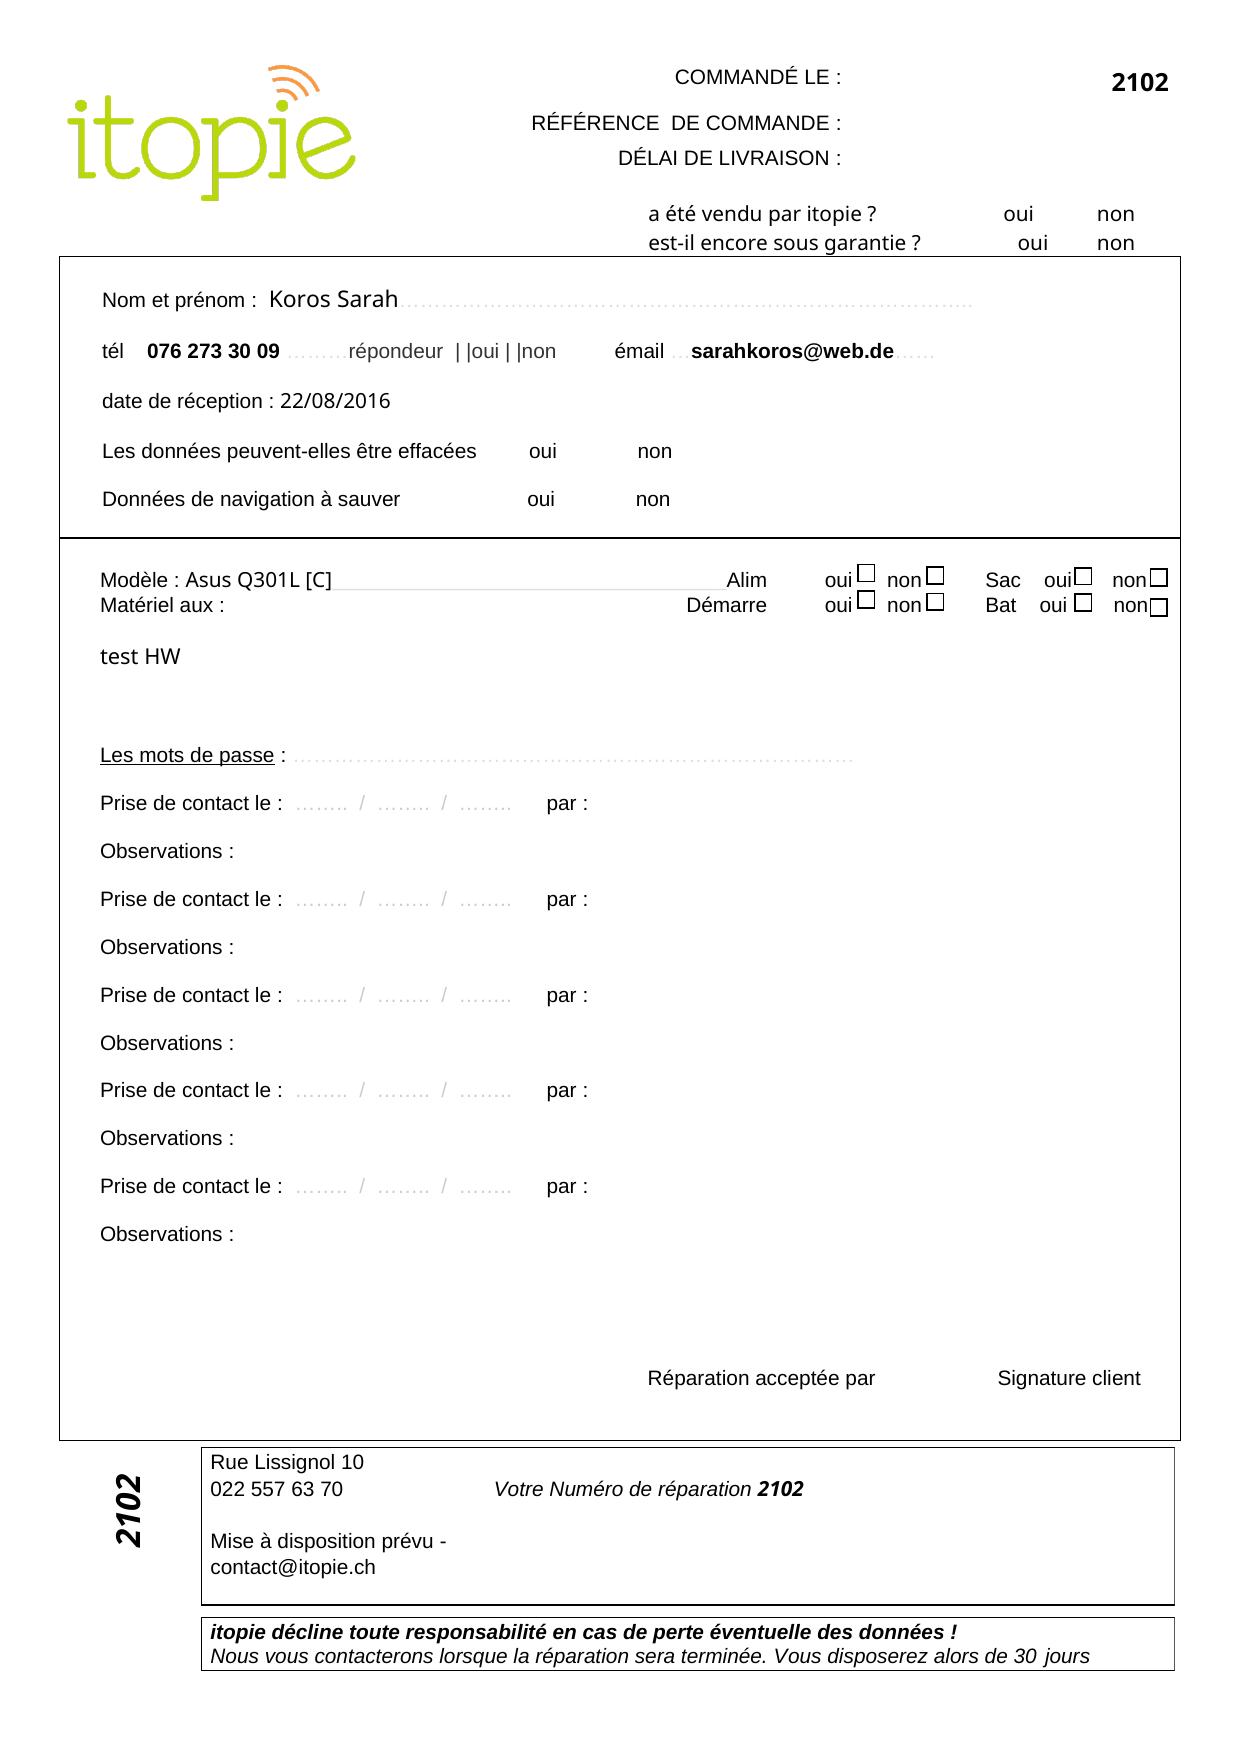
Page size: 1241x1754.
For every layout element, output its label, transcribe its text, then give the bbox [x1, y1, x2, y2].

text est-il encore sous garantie ? oui non [59, 228, 1181, 256]
text Observations : [60, 1123, 1180, 1150]
table_cell RÉFÉRENCE DE COMMANDE : [490, 105, 847, 140]
text Prise de contact le : …….. / …….. / …….. par : [60, 883, 1180, 911]
text Matériel aux : Démarre oui non Bat oui non [60, 590, 1180, 617]
text Réparation acceptée par Signature client [60, 1363, 1180, 1390]
table_cell DÉLAI DE LIVRAISON : [490, 140, 847, 175]
text test HW [60, 638, 1180, 671]
text tél 076 273 30 09 ………répondeur | |oui | |non émail …sarahkoros@web.de…… [60, 335, 1180, 362]
text Nom et prénom : Koros Sarah……………………………………………………………………….. [60, 280, 1180, 314]
table_cell [847, 140, 1180, 175]
table_header Rue Lissignol 10 022 557 63 70 Votre Numéro de réparation 2102 Mise à disposition prévu - contact@itopie.ch [195, 1441, 1180, 1611]
text Modèle : Asus Q301L [C] Alim oui non Sac oui non [60, 562, 856, 590]
text a été vendu par itopie ? oui non [59, 199, 1181, 228]
text Prise de contact le : …….. / …….. / …….. par : [60, 1171, 1180, 1198]
table_cell itopie décline toute responsabilité en cas de perte éventuelle des données ! Nous vous contacterons lorsque la réparation sera terminée. Vous disposerez alors de 30 jours [195, 1611, 1180, 1677]
table_header 2102 [847, 59, 1180, 104]
text Modèle : Asus Q301L [C] Alim oui non Sac oui non [879, 562, 925, 590]
text Observations : [60, 1027, 1180, 1054]
picture [67, 65, 356, 201]
text Observations : [60, 931, 1180, 958]
table_cell [847, 105, 1180, 140]
table_header 2102 [59, 1441, 195, 1677]
text Prise de contact le : …….. / …….. / …….. par : [60, 979, 1180, 1006]
text Les mots de passe : ……………………………………………………………………… [60, 740, 1180, 767]
text Données de navigation à sauver oui non [60, 484, 1180, 511]
text Prise de contact le : …….. / …….. / …….. par : [60, 788, 1180, 815]
table_header COMMANDÉ LE : [490, 59, 847, 104]
text date de réception : 22/08/2016 [60, 383, 1180, 415]
text Observations : [60, 1219, 1180, 1246]
text Modèle : Asus Q301L [C] Alim oui non Sac oui non [948, 562, 1180, 590]
text Prise de contact le : …….. / …….. / …….. par : [60, 1075, 1180, 1102]
text Observations : [60, 836, 1180, 863]
text Les données peuvent-elles être effacées oui non [60, 436, 1180, 463]
